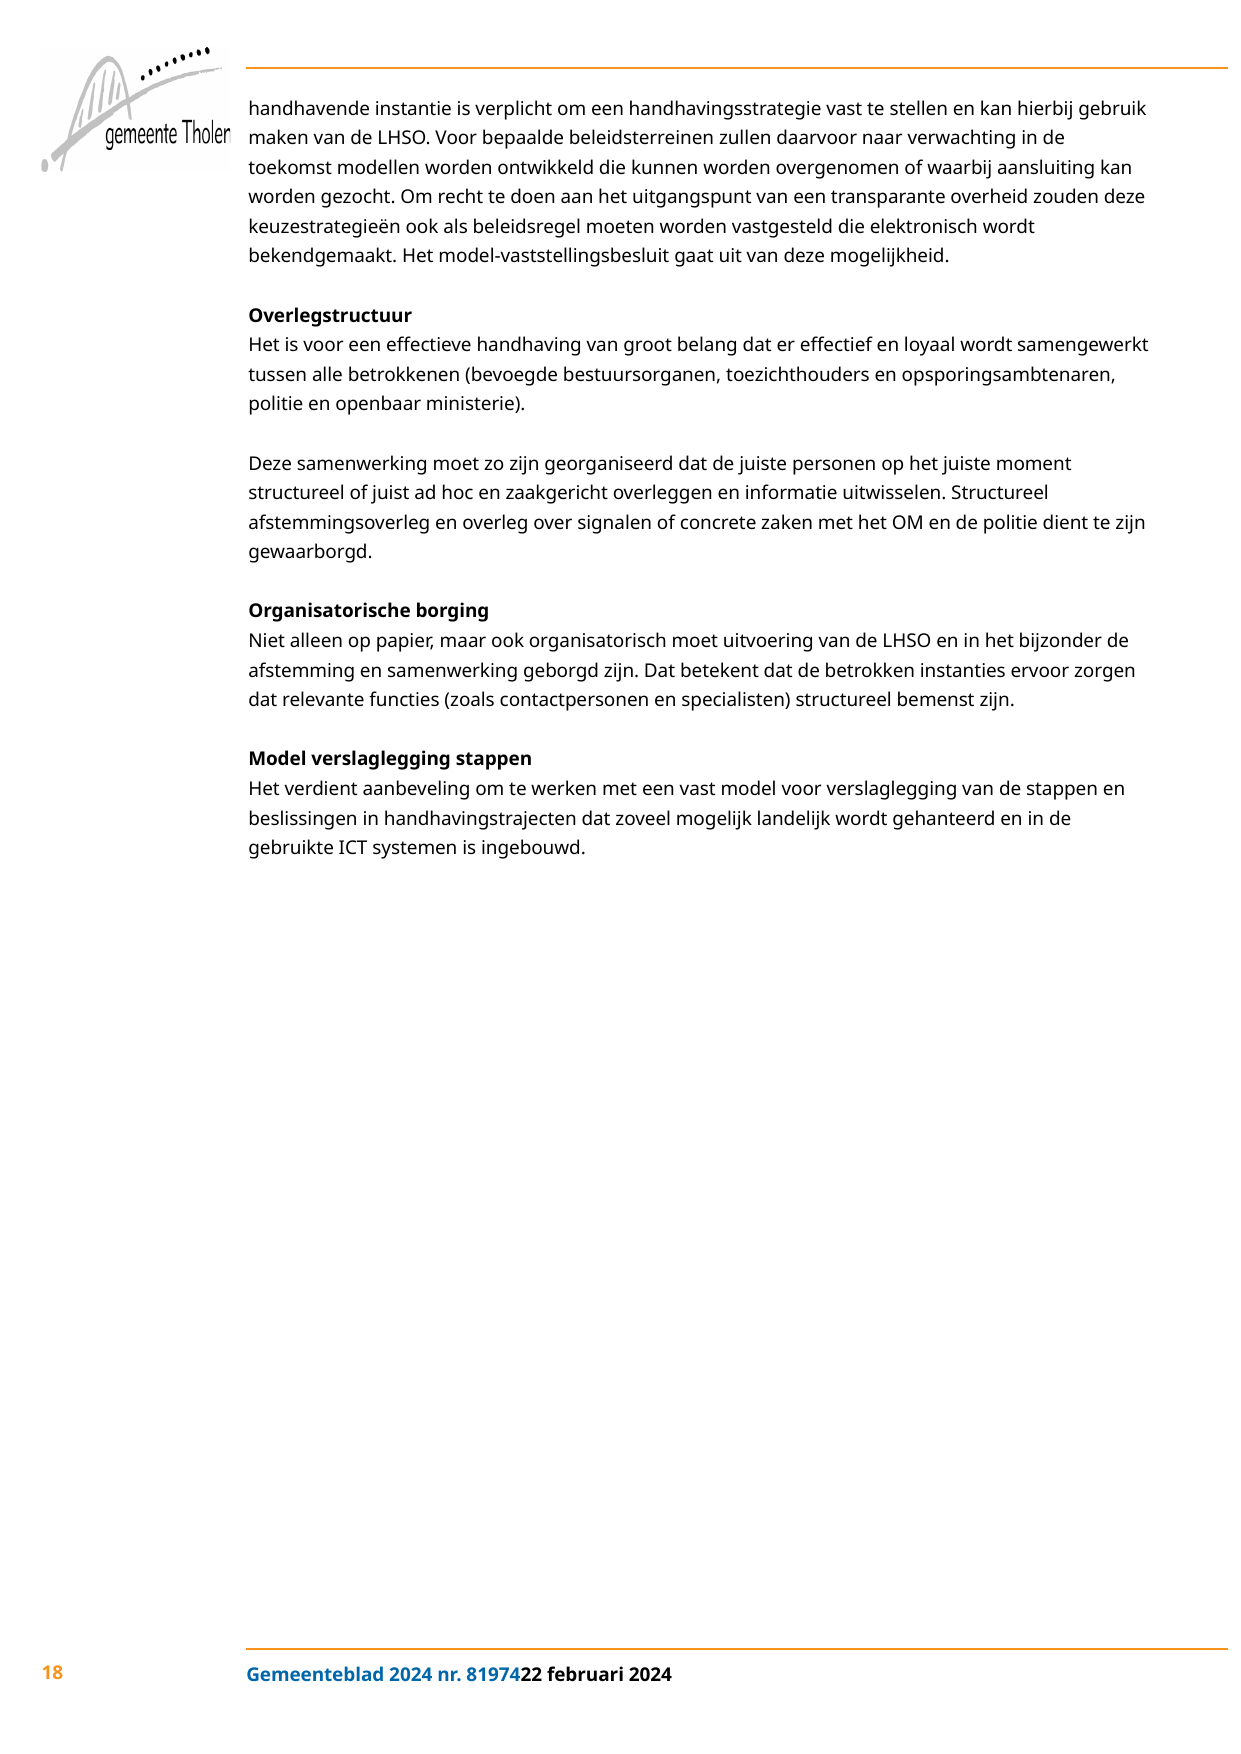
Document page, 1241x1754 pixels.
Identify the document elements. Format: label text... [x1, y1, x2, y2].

text Model verslaglegging stappen [248, 746, 1152, 771]
text Deze samenwerking moet zo zijn georganiseerd dat de juiste personen op het juiste moment structureel of juist ad hoc en zaakgericht overleggen en informatie uitwisselen. Structureel afstemmingsoverleg en overleg over signalen of concrete zaken met het OM en de politie dient te zijn gewaarborgd. [248, 450, 1152, 564]
text Overlegstructuur [248, 302, 1152, 328]
text Niet alleen op papier, maar ook organisatorisch moet uitvoering van de LHSO en in het bijzonder de afstemming en samenwerking geborgd zijn. Dat betekent dat de betrokken instanties ervoor zorgen dat relevante functies (zoals contactpersonen en specialisten) structureel bemenst zijn. [248, 627, 1152, 712]
picture [41, 47, 231, 172]
text handhavende instantie is verplicht om een handhavingsstrategie vast te stellen en kan hierbij gebruik maken van de LHSO. Voor bepaalde beleidsterreinen zullen daarvoor naar verwachting in de toekomst modellen worden ontwikkeld die kunnen worden overgenomen of waarbij aansluiting kan worden gezocht. Om recht te doen aan het uitgangspunt van een transparante overheid zouden deze keuzestrategieën ook als beleidsregel moeten worden vastgesteld die elektronisch wordt bekendgemaakt. Het model-vaststellingsbesluit gaat uit van deze mogelijkheid. [248, 95, 1152, 268]
text Het verdient aanbeveling om te werken met een vast model voor verslaglegging van de stappen en beslissingen in handhavingstrajecten dat zoveel mogelijk landelijk wordt gehanteerd en in de gebruikte ICT systemen is ingebouwd. [248, 775, 1152, 860]
text Organisatorische borging [248, 598, 1152, 623]
text Het is voor een effectieve handhaving van groot belang dat er effectief en loyaal wordt samengewerkt tussen alle betrokkenen (bevoegde bestuursorganen, toezichthouders en opsporingsambtenaren, politie en openbaar ministerie). [248, 331, 1152, 416]
